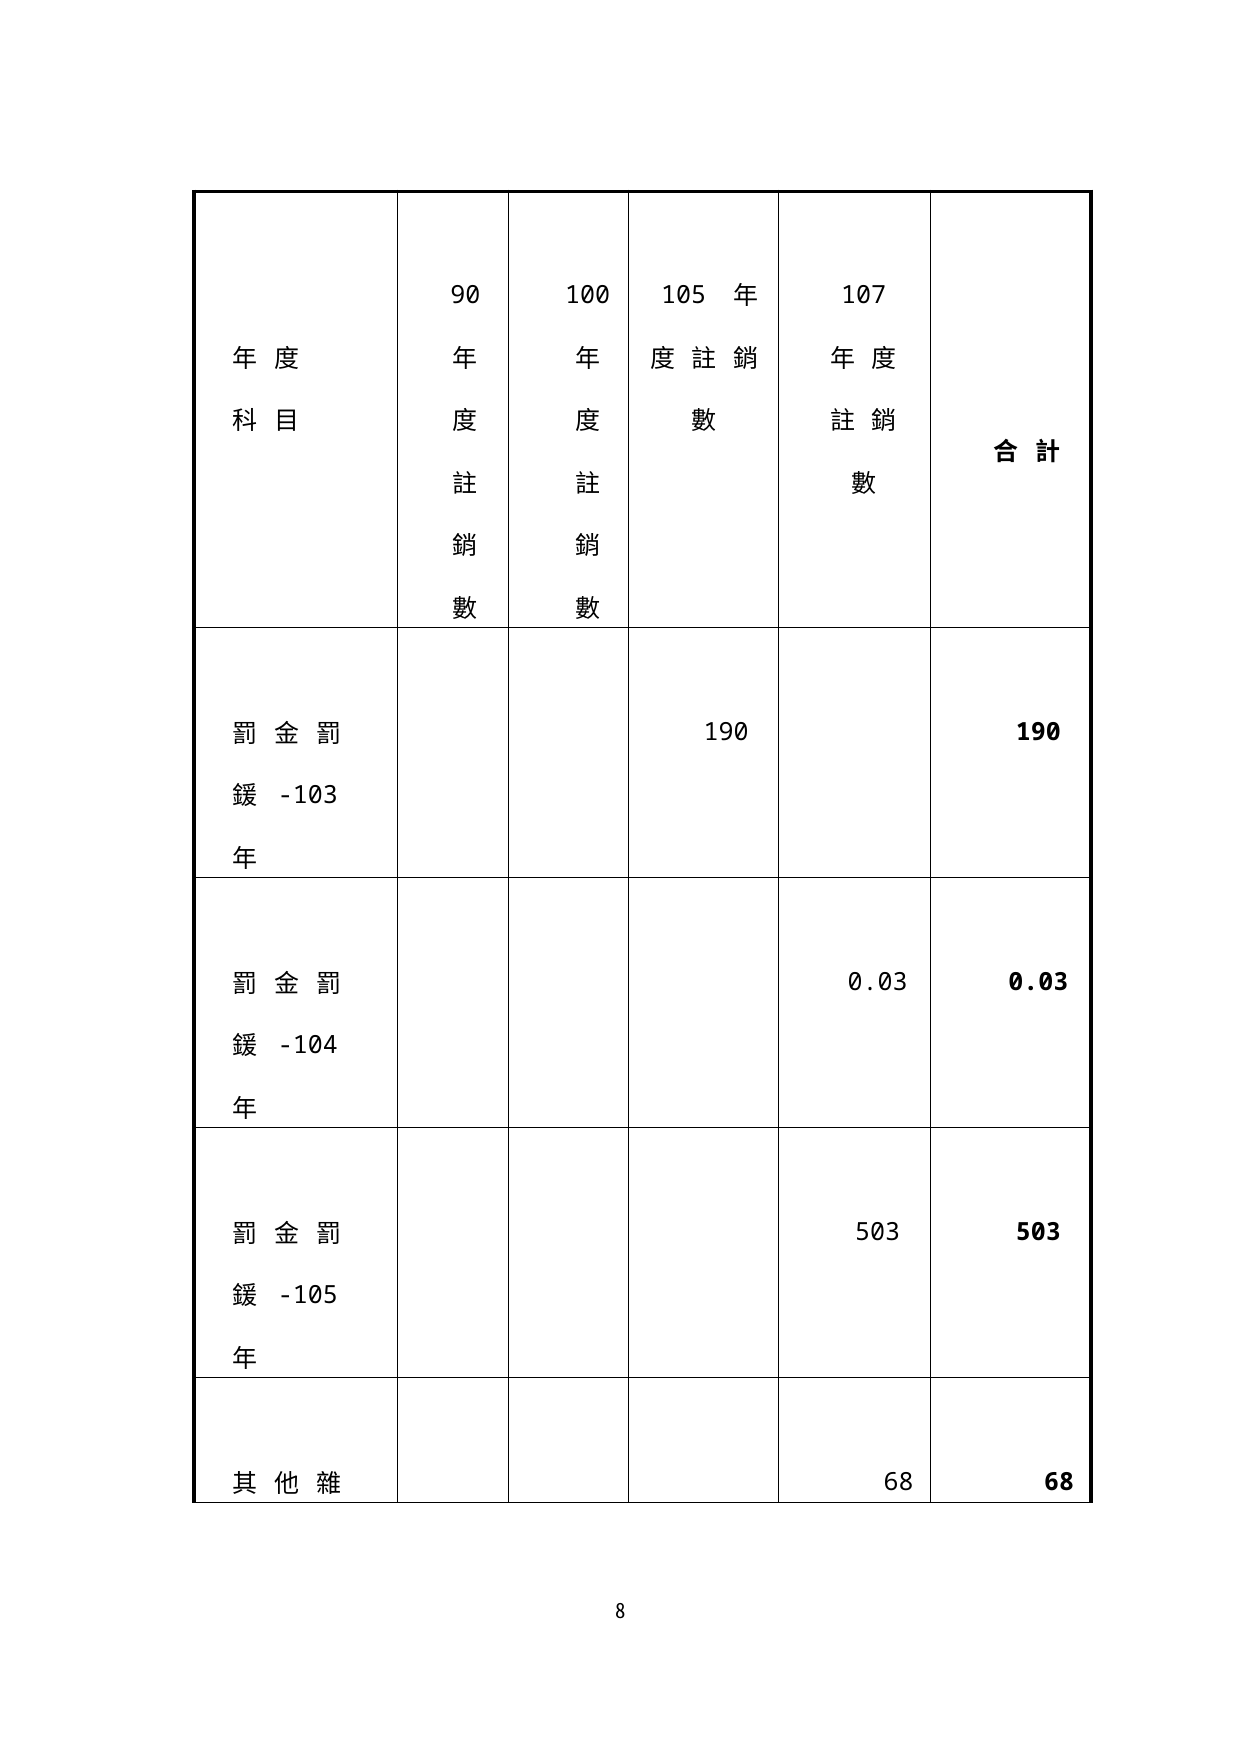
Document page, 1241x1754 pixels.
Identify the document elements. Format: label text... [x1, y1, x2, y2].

table_cell 503 [931, 1128, 1089, 1377]
table_cell [398, 878, 508, 1127]
table_cell 0.03 [931, 878, 1089, 1127]
table_cell 503 [779, 1128, 930, 1377]
table_cell 190 [931, 628, 1089, 877]
table_cell 68 [931, 1378, 1089, 1502]
table_cell 罰金罰鍰-103年 [196, 628, 397, 877]
table_cell 其他雜 [196, 1378, 397, 1502]
table_header 90年度註銷數 [398, 193, 508, 627]
table_header 100年度註銷數 [509, 193, 628, 627]
table_cell 190 [629, 628, 778, 877]
table_cell 68 [779, 1378, 930, 1502]
table_header 合計 [931, 193, 1089, 627]
table_header 年度 科目 [196, 193, 397, 627]
table_cell [398, 628, 508, 877]
table_cell [779, 628, 930, 877]
table_cell [398, 1128, 508, 1377]
table_cell [629, 1378, 778, 1502]
table_header 107年度註銷數 [779, 193, 930, 627]
table_cell 0.03 [779, 878, 930, 1127]
table_cell 罰金罰鍰-105年 [196, 1128, 397, 1377]
table_cell [509, 878, 628, 1127]
table_cell [629, 878, 778, 1127]
table_cell [629, 1128, 778, 1377]
table_cell [509, 1128, 628, 1377]
table_header 105年度註銷數 [629, 193, 778, 627]
table_cell [398, 1378, 508, 1502]
table_cell [509, 628, 628, 877]
table_cell [509, 1378, 628, 1502]
table_cell 罰金罰鍰-104年 [196, 878, 397, 1127]
